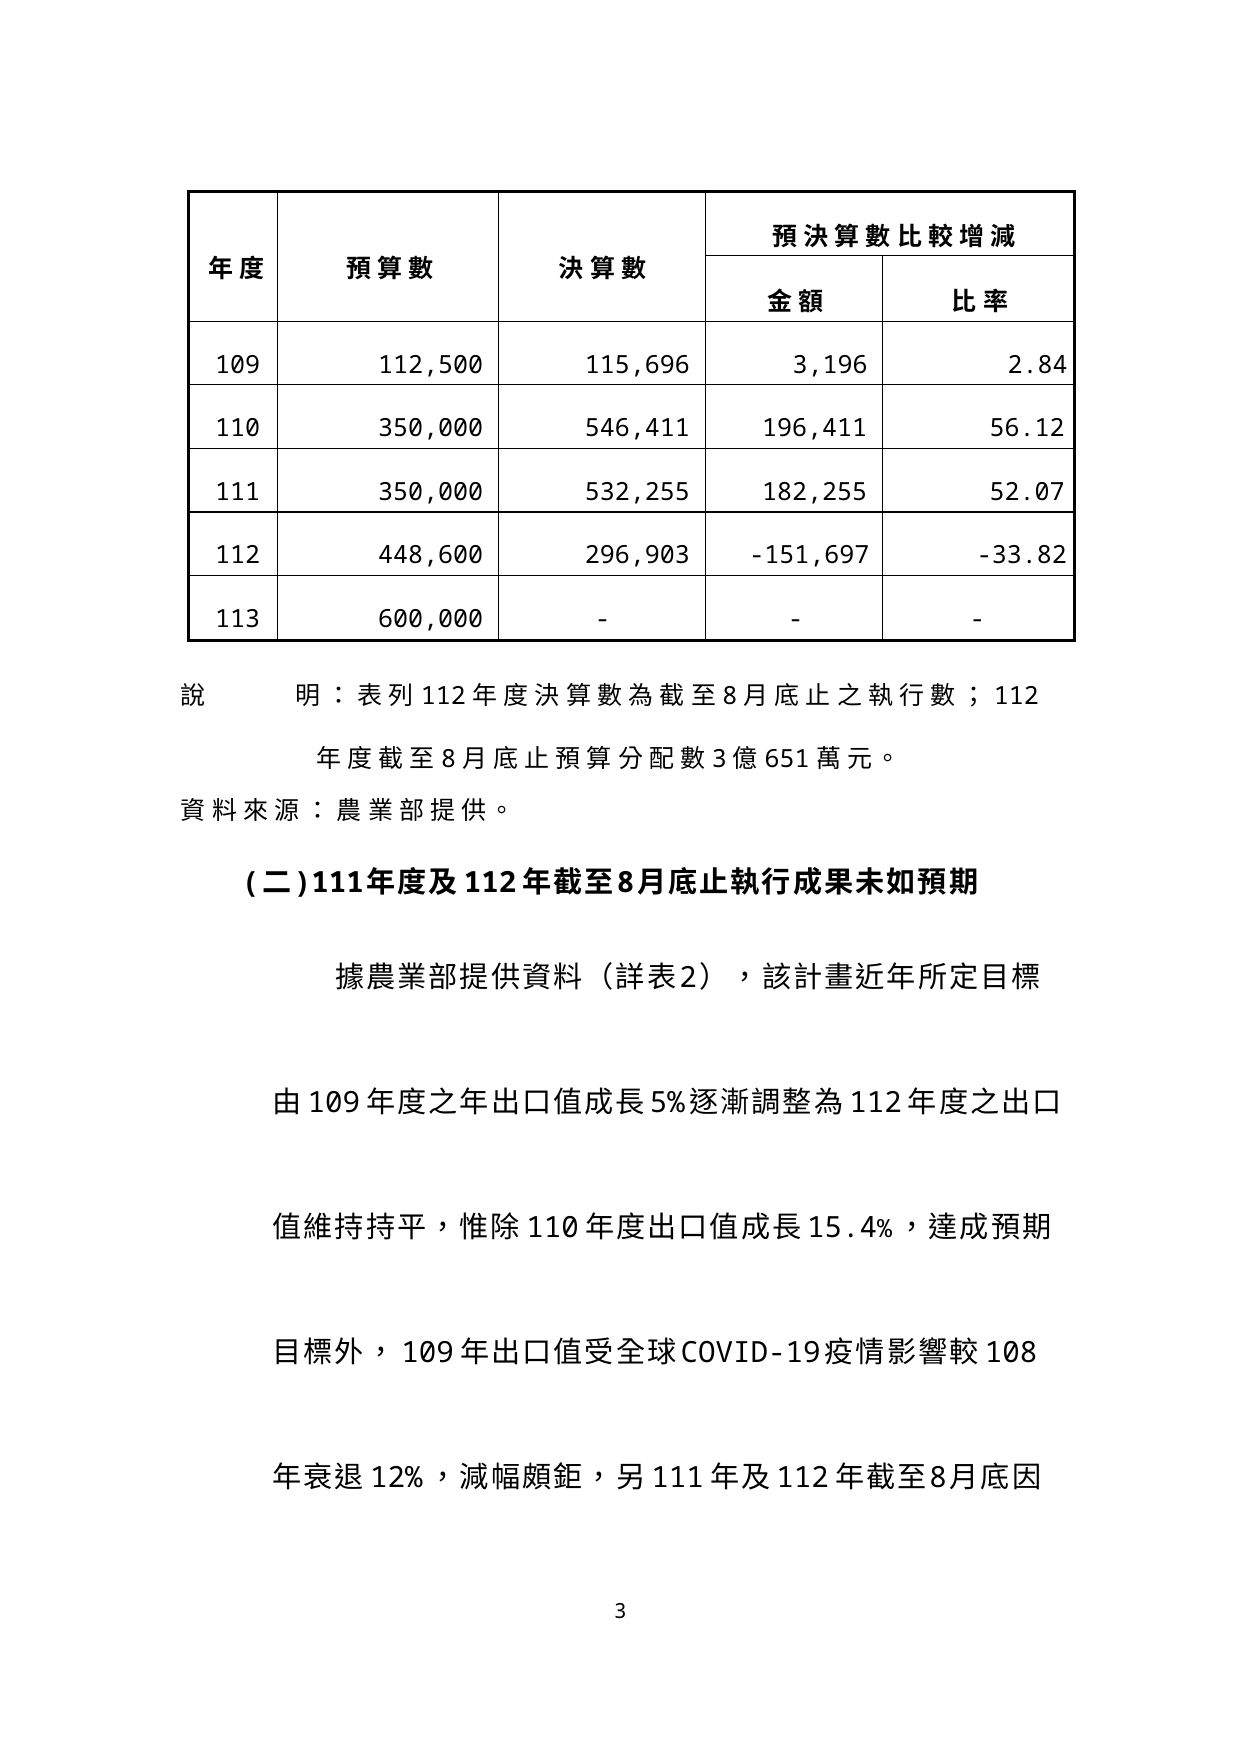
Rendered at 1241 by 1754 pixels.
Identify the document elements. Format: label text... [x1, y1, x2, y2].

table_cell 113 [190, 576, 277, 638]
table_header 預決算數比較增減 [706, 193, 1073, 255]
table_header 預算數 [278, 193, 498, 321]
table_cell 115,696 [499, 322, 705, 384]
text (二)111年度及112年截至8月底止執行成果未如預期 [236, 829, 1063, 892]
table_cell - [883, 576, 1073, 638]
table_cell 296,903 [499, 513, 705, 575]
text 據農業部提供資料（詳表2），該計畫近年所定目標由109年度之年出口值成長5%逐漸調整為112年度之出口值維持持平，惟除110年度出口值成長15.4%，達成預期目標外，109年出口值受全球COVID-19疫情影響較108年衰退12%，減幅頗鉅，另111年及112年截至8月底因中國暫停我國農產品輸入，出口值分別衰退7.6%及9.6%，未達預期目標。 [266, 892, 1063, 1517]
table_cell 比率 [883, 256, 1073, 321]
table_cell 448,600 [278, 513, 498, 575]
table_cell 600,000 [278, 576, 498, 638]
table_cell 2.84 [883, 322, 1073, 384]
table_cell 110 [190, 385, 277, 448]
table_cell -33.82 [883, 513, 1073, 575]
table_cell 109 [190, 322, 277, 384]
text 資料來源：農業部提供。 [177, 767, 1063, 829]
table_cell - [706, 576, 882, 638]
text 說 明：表列112年度決算數為截至8月底止之執行數；112年度截至8月底止預算分配數3億651萬元。 [177, 642, 1063, 767]
table_cell 52.07 [883, 449, 1073, 511]
table_cell 3,196 [706, 322, 882, 384]
table_cell 546,411 [499, 385, 705, 448]
table_header 年度 [190, 193, 277, 321]
table_cell 111 [190, 449, 277, 511]
table_header 決算數 [499, 193, 705, 321]
table_cell 532,255 [499, 449, 705, 511]
table_cell 350,000 [278, 449, 498, 511]
table_cell 196,411 [706, 385, 882, 448]
table_cell 182,255 [706, 449, 882, 511]
table_cell 56.12 [883, 385, 1073, 448]
table_cell - [499, 576, 705, 638]
table_cell 112 [190, 513, 277, 575]
table_cell 金額 [706, 256, 882, 321]
table_cell 112,500 [278, 322, 498, 384]
table_cell 350,000 [278, 385, 498, 448]
table_cell -151,697 [706, 513, 882, 575]
